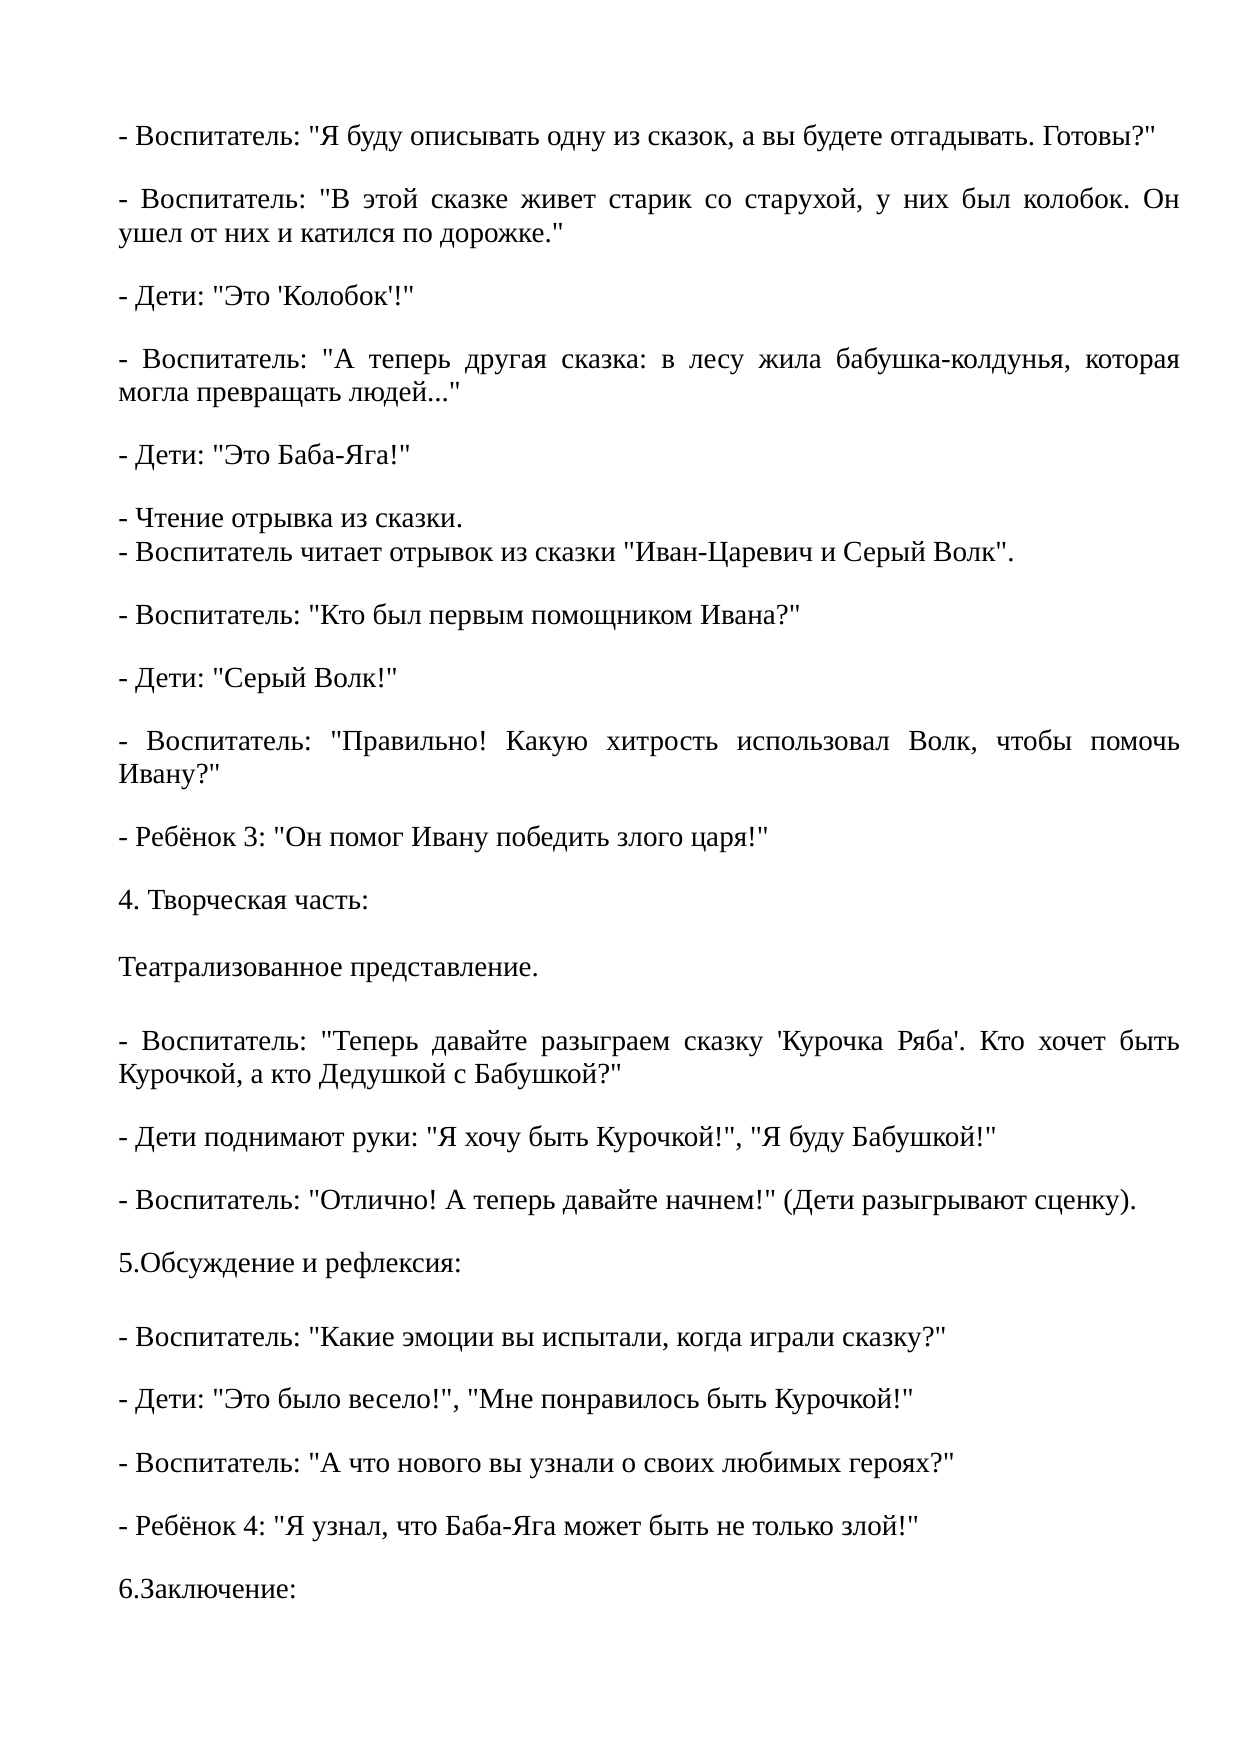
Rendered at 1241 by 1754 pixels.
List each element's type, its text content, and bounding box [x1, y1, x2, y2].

text - Дети: "Это было весело!", "Мне понравилось быть Курочкой!" [118, 1382, 1181, 1415]
text - Ребёнок 4: "Я узнал, что Баба-Яга может быть не только злой!" [118, 1508, 1181, 1541]
text - Воспитатель читает отрывок из сказки "Иван-Царевич и Серый Волк". [118, 534, 1181, 567]
text - Воспитатель: "Я буду описывать одну из сказок, а вы будете отгадывать. Готовы?" [118, 118, 1181, 152]
text - Воспитатель: "Какие эмоции вы испытали, когда играли сказку?" [118, 1319, 1181, 1352]
text - Чтение отрывка из сказки. [118, 500, 1181, 534]
text - Дети: "Это 'Колобок'!" [118, 278, 1181, 311]
text 5.Обсуждение и рефлексия: [118, 1245, 1181, 1279]
text - Дети поднимают руки: "Я хочу быть Курочкой!", "Я буду Бабушкой!" [118, 1119, 1181, 1153]
text 6.Заключение: [118, 1571, 1181, 1604]
text - Воспитатель: "Теперь давайте разыграем сказку 'Курочка Ряба'. Кто хочет быть Курочкой, а кто Дедушкой с Бабушкой?" [118, 1023, 1181, 1090]
text - Ребёнок 3: "Он помог Ивану победить злого царя!" [118, 819, 1181, 853]
text - Воспитатель: "А теперь другая сказка: в лесу жила бабушка-колдунья, которая могла превращать людей..." [118, 341, 1181, 408]
text - Воспитатель: "Правильно! Какую хитрость использовал Волк, чтобы помочь Ивану?" [118, 723, 1181, 790]
text 4. Творческая часть: [118, 882, 1181, 916]
text - Дети: "Это Баба-Яга!" [118, 437, 1181, 471]
text - Воспитатель: "А что нового вы узнали о своих любимых героях?" [118, 1445, 1181, 1478]
text Театрализованное представление. [118, 949, 1181, 983]
text - Воспитатель: "В этой сказке живет старик со старухой, у них был колобок. Он ушел от них и катился по дорожке." [118, 181, 1181, 248]
text - Дети: "Серый Волк!" [118, 660, 1181, 693]
text - Воспитатель: "Кто был первым помощником Ивана?" [118, 597, 1181, 630]
text - Воспитатель: "Отлично! А теперь давайте начнем!" (Дети разыгрывают сценку). [118, 1182, 1181, 1216]
